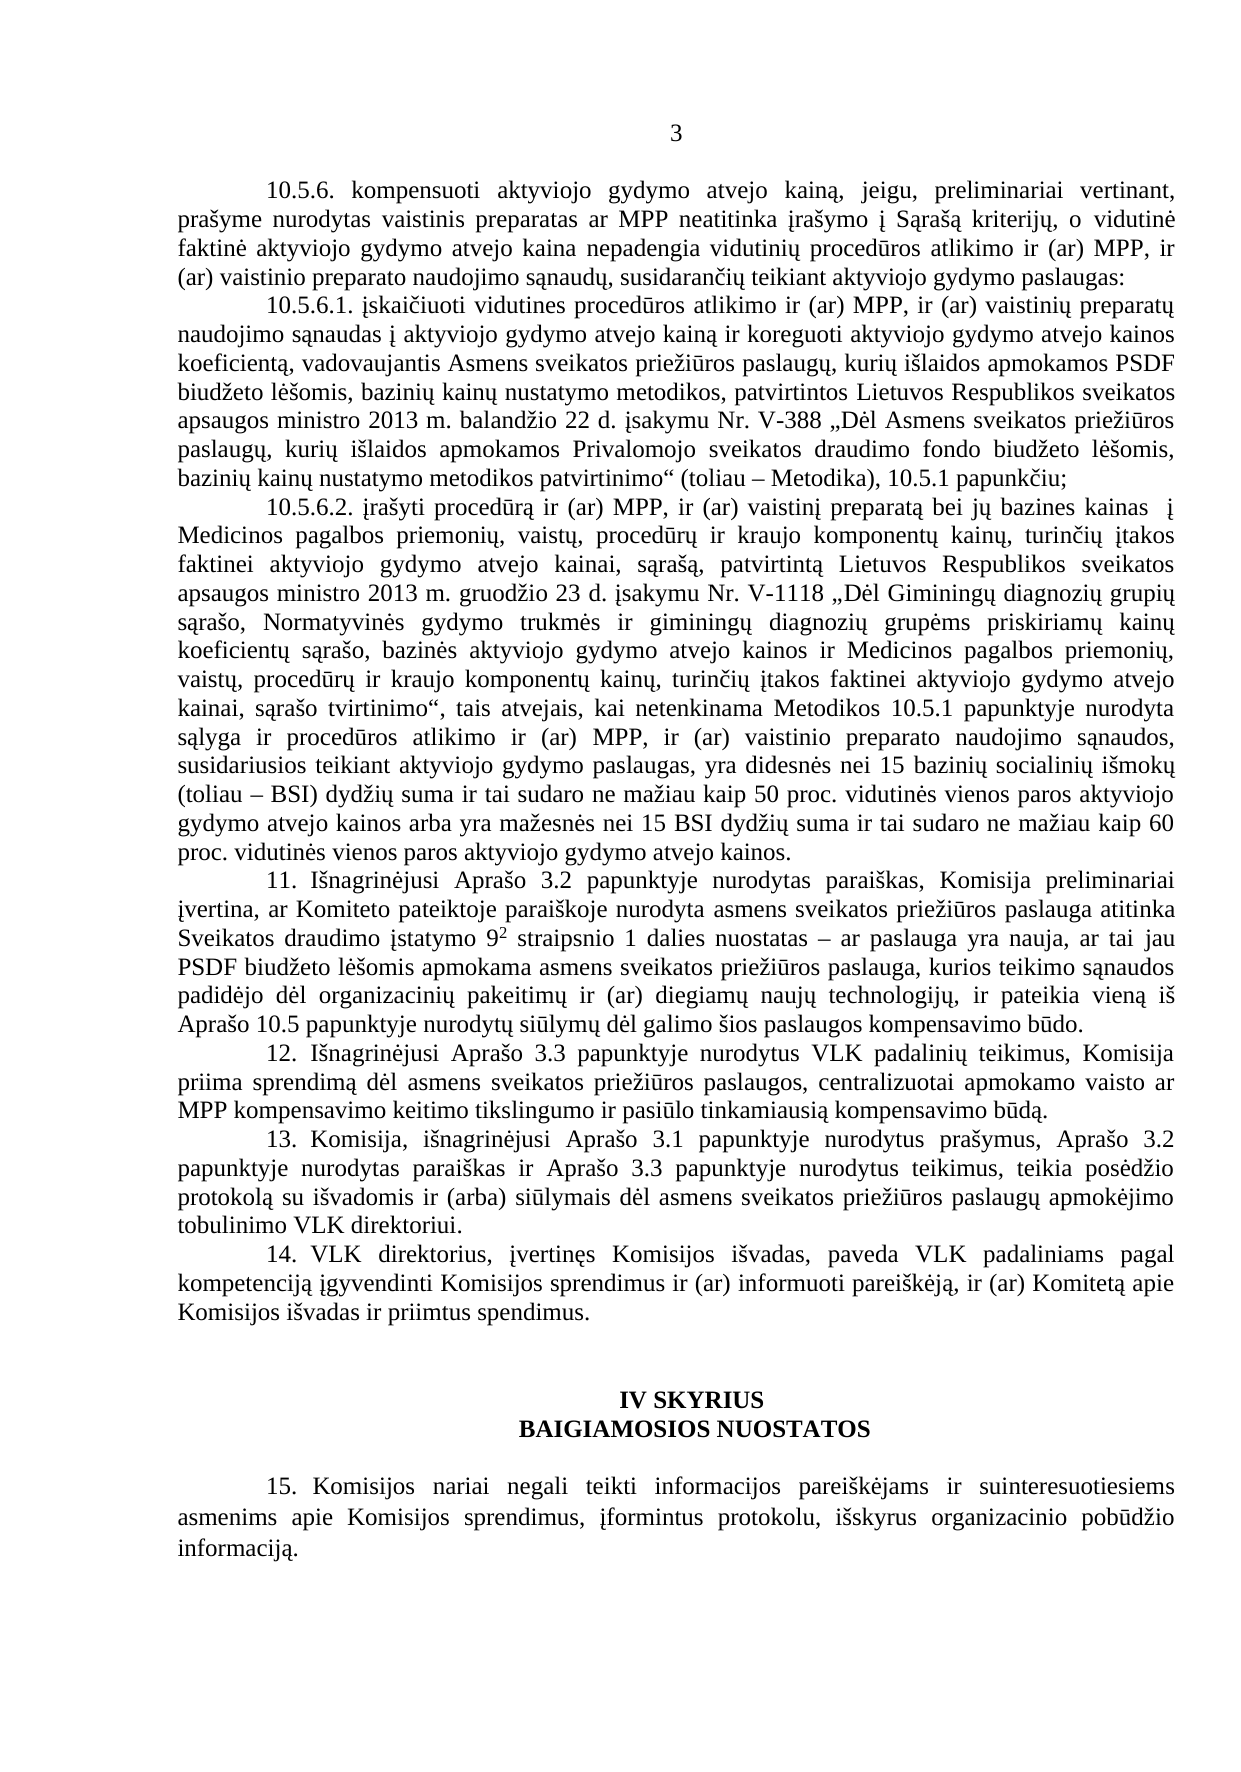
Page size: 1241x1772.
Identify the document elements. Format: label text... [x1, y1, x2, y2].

text 10.5.6.2. įrašyti procedūrą ir (ar) MPP, ir (ar) vaistinį preparatą bei jų bazines kainas į Medicinos pagalbos priemonių, vaistų, procedūrų ir kraujo komponentų kainų, turinčių įtakos faktinei aktyviojo gydymo atvejo kainai, sąrašą, patvirtintą Lietuvos Respublikos sveikatos apsaugos ministro 2013 m. gruodžio 23 d. įsakymu Nr. V-1118 „Dėl Giminingų diagnozių grupių sąrašo, Normatyvinės gydymo trukmės ir giminingų diagnozių grupėms priskiriamų kainų koeficientų sąrašo, bazinės aktyviojo gydymo atvejo kainos ir Medicinos pagalbos priemonių, vaistų, procedūrų ir kraujo komponentų kainų, turinčių įtakos faktinei aktyviojo gydymo atvejo kainai, sąrašo tvirtinimo“, tais atvejais, kai netenkinama Metodikos 10.5.1 papunktyje nurodyta sąlyga ir procedūros atlikimo ir (ar) MPP, ir (ar) vaistinio preparato naudojimo sąnaudos, susidariusios teikiant aktyviojo gydymo paslaugas, yra didesnės nei 15 bazinių socialinių išmokų (toliau – BSI) dydžių suma ir tai sudaro ne mažiau kaip 50 proc. vidutinės vienos paros aktyviojo gydymo atvejo kainos arba yra mažesnės nei 15 BSI dydžių suma ir tai sudaro ne mažiau kaip 60 proc. vidutinės vienos paros aktyviojo gydymo atvejo kainos. [177, 492, 1175, 866]
text BAIGIAMOSIOS NUOSTATOS [214, 1414, 1175, 1443]
text 10.5.6. kompensuoti aktyviojo gydymo atvejo kainą, jeigu, preliminariai vertinant, prašyme nurodytas vaistinis preparatas ar MPP neatitinka įrašymo į Sąrašą kriterijų, o vidutinė faktinė aktyviojo gydymo atvejo kaina nepadengia vidutinių procedūros atlikimo ir (ar) MPP, ir (ar) vaistinio preparato naudojimo sąnaudų, susidarančių teikiant aktyviojo gydymo paslaugas: [177, 176, 1175, 291]
text 13. Komisija, išnagrinėjusi Aprašo 3.1 papunktyje nurodytus prašymus, Aprašo 3.2 papunktyje nurodytas paraiškas ir Aprašo 3.3 papunktyje nurodytus teikimus, teikia posėdžio protokolą su išvadomis ir (arba) siūlymais dėl asmens sveikatos priežiūros paslaugų apmokėjimo tobulinimo VLK direktoriui. [177, 1124, 1175, 1239]
text 10.5.6.1. įskaičiuoti vidutines procedūros atlikimo ir (ar) MPP, ir (ar) vaistinių preparatų naudojimo sąnaudas į aktyviojo gydymo atvejo kainą ir koreguoti aktyviojo gydymo atvejo kainos koeficientą, vadovaujantis Asmens sveikatos priežiūros paslaugų, kurių išlaidos apmokamos PSDF biudžeto lėšomis, bazinių kainų nustatymo metodikos, patvirtintos Lietuvos Respublikos sveikatos apsaugos ministro 2013 m. balandžio 22 d. įsakymu Nr. V-388 „Dėl Asmens sveikatos priežiūros paslaugų, kurių išlaidos apmokamos Privalomojo sveikatos draudimo fondo biudžeto lėšomis, bazinių kainų nustatymo metodikos patvirtinimo“ (toliau – Metodika), 10.5.1 papunkčiu; [177, 291, 1175, 492]
text 11. Išnagrinėjusi Aprašo 3.2 papunktyje nurodytas paraiškas, Komisija preliminariai įvertina, ar Komiteto pateiktoje paraiškoje nurodyta asmens sveikatos priežiūros paslauga atitinka Sveikatos draudimo įstatymo 92 straipsnio 1 dalies nuostatas – ar paslauga yra nauja, ar tai jau PSDF biudžeto lėšomis apmokama asmens sveikatos priežiūros paslauga, kurios teikimo sąnaudos padidėjo dėl organizacinių pakeitimų ir (ar) diegiamų naujų technologijų, ir pateikia vieną iš Aprašo 10.5 papunktyje nurodytų siūlymų dėl galimo šios paslaugos kompensavimo būdo. [177, 866, 1175, 1038]
text IV SKYRIUS [214, 1385, 1175, 1414]
text 12. Išnagrinėjusi Aprašo 3.3 papunktyje nurodytus VLK padalinių teikimus, Komisija priima sprendimą dėl asmens sveikatos priežiūros paslaugos, centralizuotai apmokamo vaisto ar MPP kompensavimo keitimo tikslingumo ir pasiūlo tinkamiausią kompensavimo būdą. [177, 1038, 1175, 1124]
text 15. Komisijos nariai negali teikti informacijos pareiškėjams ir suinteresuotiesiems asmenims apie Komisijos sprendimus, įformintus protokolu, išskyrus organizacinio pobūdžio informaciją. [177, 1471, 1175, 1562]
text 14. VLK direktorius, įvertinęs Komisijos išvadas, paveda VLK padaliniams pagal kompetenciją įgyvendinti Komisijos sprendimus ir (ar) informuoti pareiškėją, ir (ar) Komitetą apie Komisijos išvadas ir priimtus spendimus. [177, 1239, 1175, 1326]
